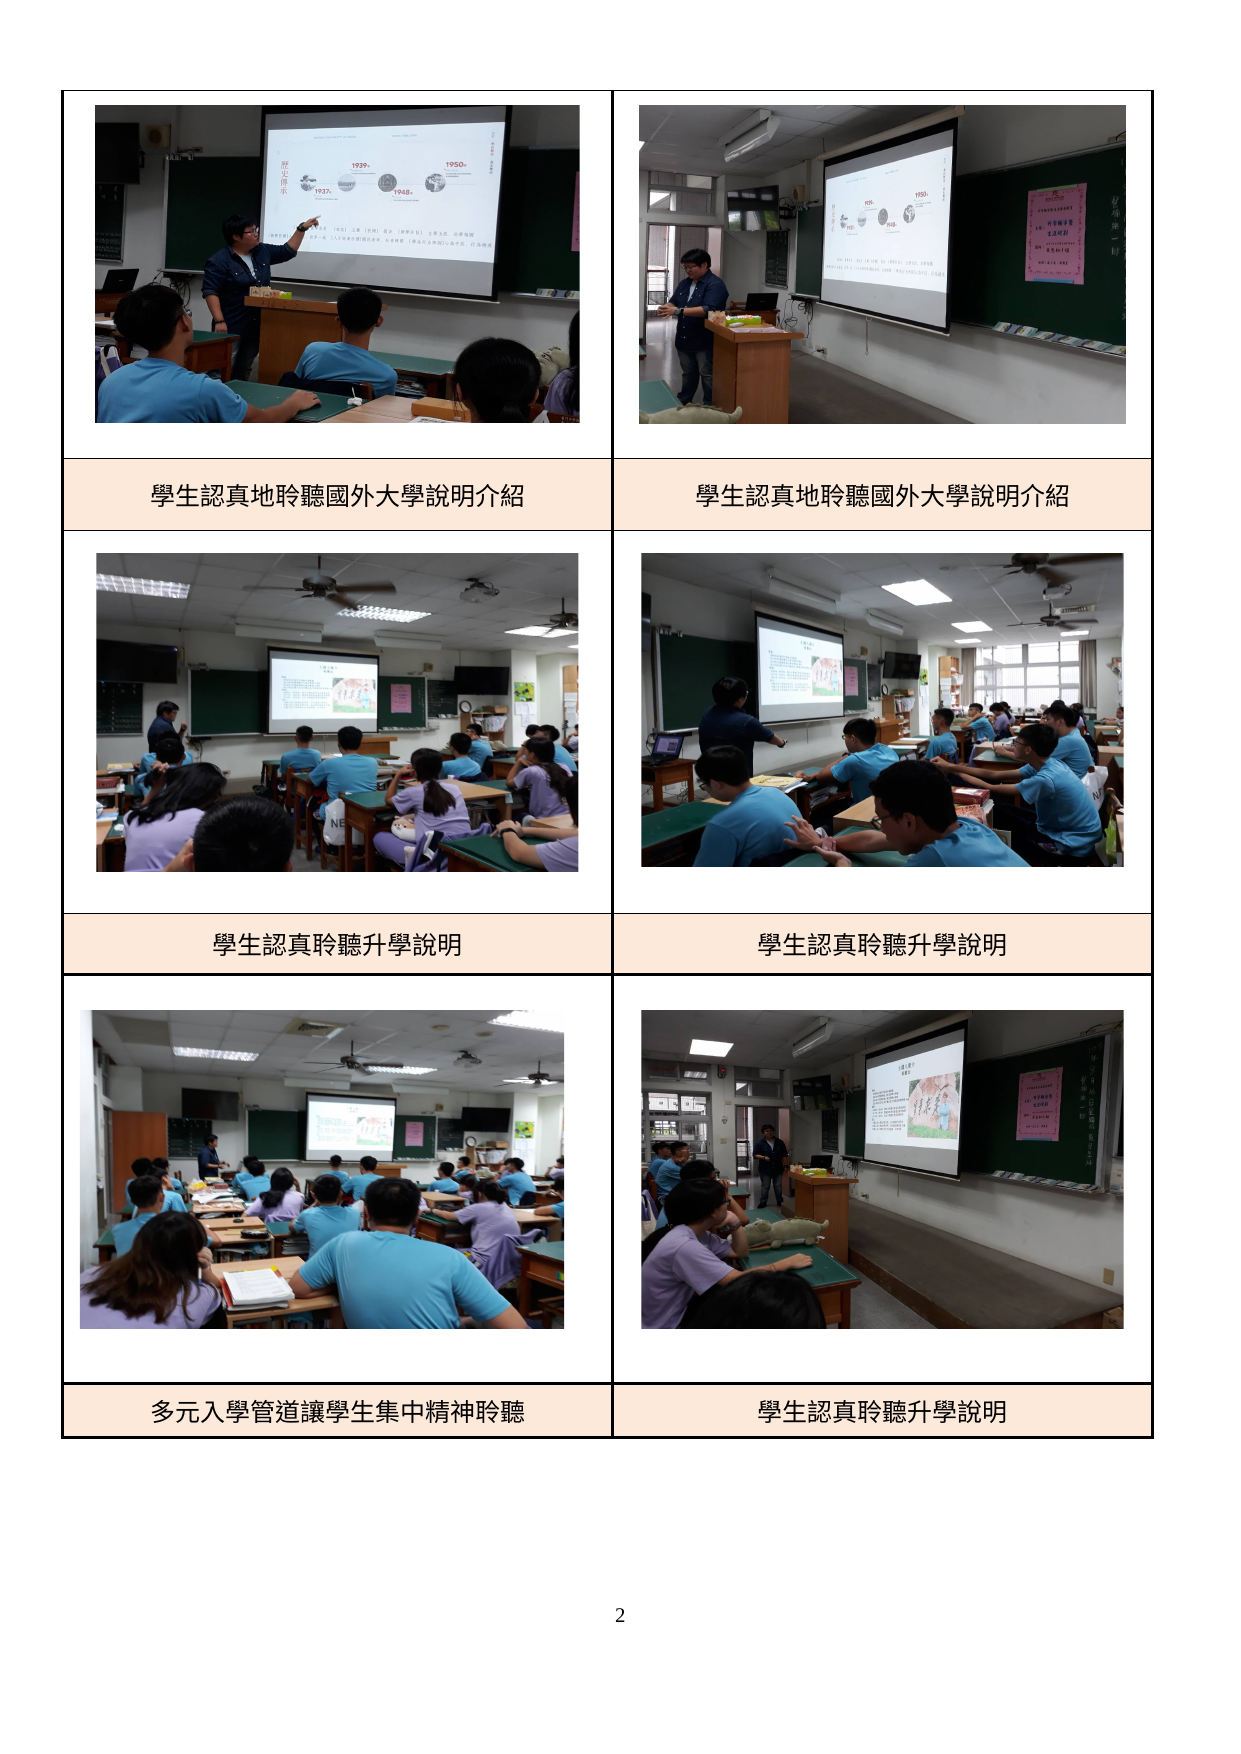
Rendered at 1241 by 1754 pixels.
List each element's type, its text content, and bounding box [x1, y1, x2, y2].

table_cell 學生認真聆聽升學說明 [614, 1385, 1151, 1436]
table_cell [614, 531, 1151, 913]
picture [96, 553, 579, 872]
table_cell 學生認真地聆聽國外大學說明介紹 [614, 459, 1151, 530]
table_cell [64, 976, 611, 1382]
table_cell 學生認真聆聽升學說明 [64, 914, 611, 973]
picture [79, 1010, 565, 1329]
table_cell 多元入學管道讓學生集中精神聆聽 [64, 1385, 611, 1436]
picture [639, 105, 1126, 424]
picture [641, 553, 1124, 867]
picture [95, 105, 580, 423]
table_cell [64, 531, 611, 913]
table_cell 學生認真地聆聽國外大學說明介紹 [64, 459, 611, 530]
table_cell [64, 91, 611, 458]
picture [641, 1010, 1124, 1329]
table_cell [614, 976, 1151, 1382]
table_cell [614, 91, 1151, 458]
table_cell 學生認真聆聽升學說明 [614, 914, 1151, 973]
